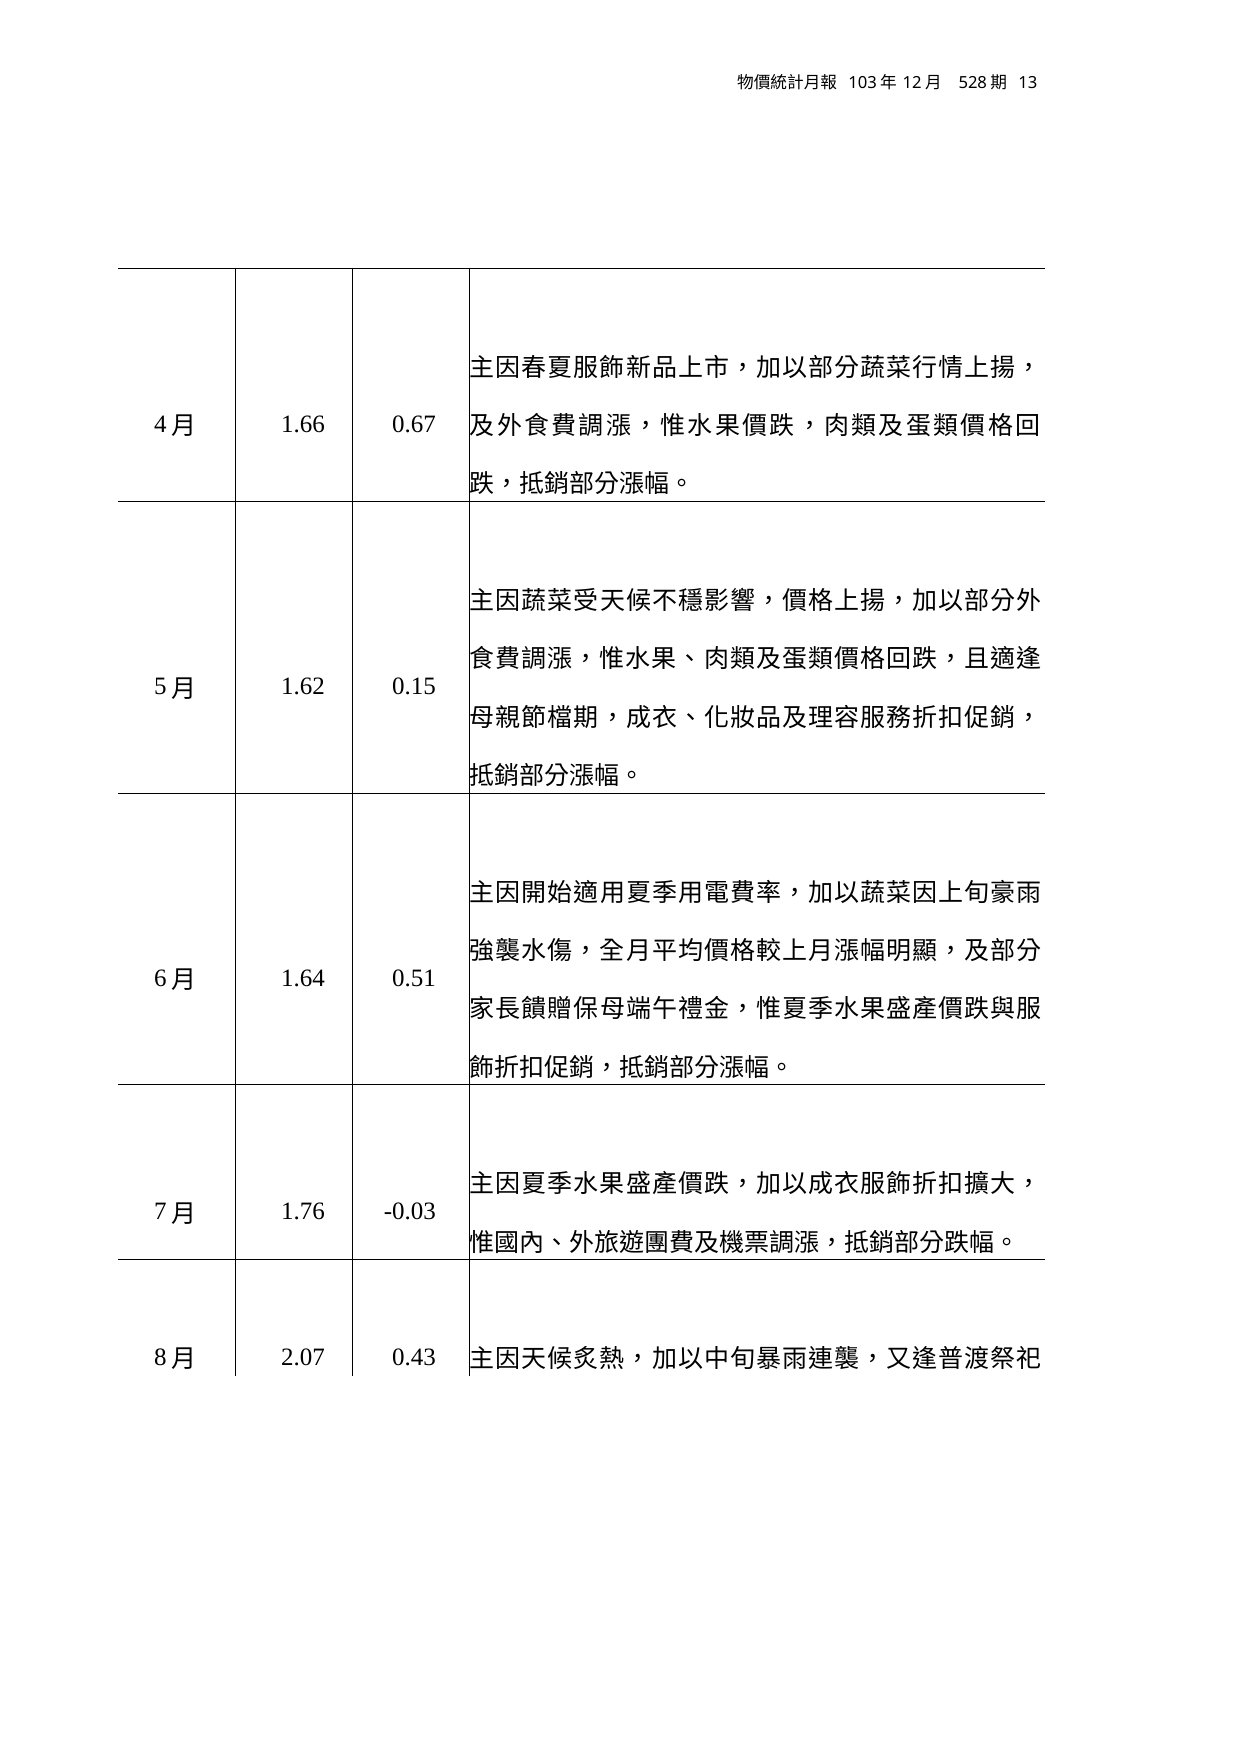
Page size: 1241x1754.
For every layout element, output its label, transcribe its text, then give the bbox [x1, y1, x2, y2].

table_cell 0.15 [353, 502, 469, 792]
table_cell 6月 [118, 794, 235, 1084]
table_cell 0.67 [353, 269, 469, 501]
table_cell 主因夏季水果盛產價跌，加以成衣服飾折扣擴大，惟國內、外旅遊團費及機票調漲，抵銷部分跌幅。 [470, 1085, 1044, 1259]
table_cell 主因春夏服飾新品上市，加以部分蔬菜行情上揚，及外食費調漲，惟水果價跌，肉類及蛋類價格回跌，抵銷部分漲幅。 [470, 269, 1044, 501]
table_cell -0.03 [353, 1085, 469, 1259]
table_cell 4月 [118, 269, 235, 501]
table_cell 8月 [118, 1260, 235, 1376]
table_cell 1.76 [236, 1085, 352, 1259]
table_cell 0.43 [353, 1260, 469, 1376]
table_cell 0.51 [353, 794, 469, 1084]
table_cell 1.64 [236, 794, 352, 1084]
table_cell 主因開始適用夏季用電費率，加以蔬菜因上旬豪雨強襲水傷，全月平均價格較上月漲幅明顯，及部分家長饋贈保母端午禮金，惟夏季水果盛產價跌與服飾折扣促銷，抵銷部分漲幅。 [470, 794, 1044, 1084]
table_cell 主因蔬菜受天候不穩影響，價格上揚，加以部分外食費調漲，惟水果、肉類及蛋類價格回跌，且適逢母親節檔期，成衣、化妝品及理容服務折扣促銷，抵銷部分漲幅。 [470, 502, 1044, 792]
table_cell 7月 [118, 1085, 235, 1259]
table_cell 1.66 [236, 269, 352, 501]
table_cell 5月 [118, 502, 235, 792]
table_cell 2.07 [236, 1260, 352, 1376]
table_cell 主因天候炙熱，加以中旬暴雨連襲，又逢普渡祭祀 [470, 1260, 1044, 1376]
table_cell 1.62 [236, 502, 352, 792]
